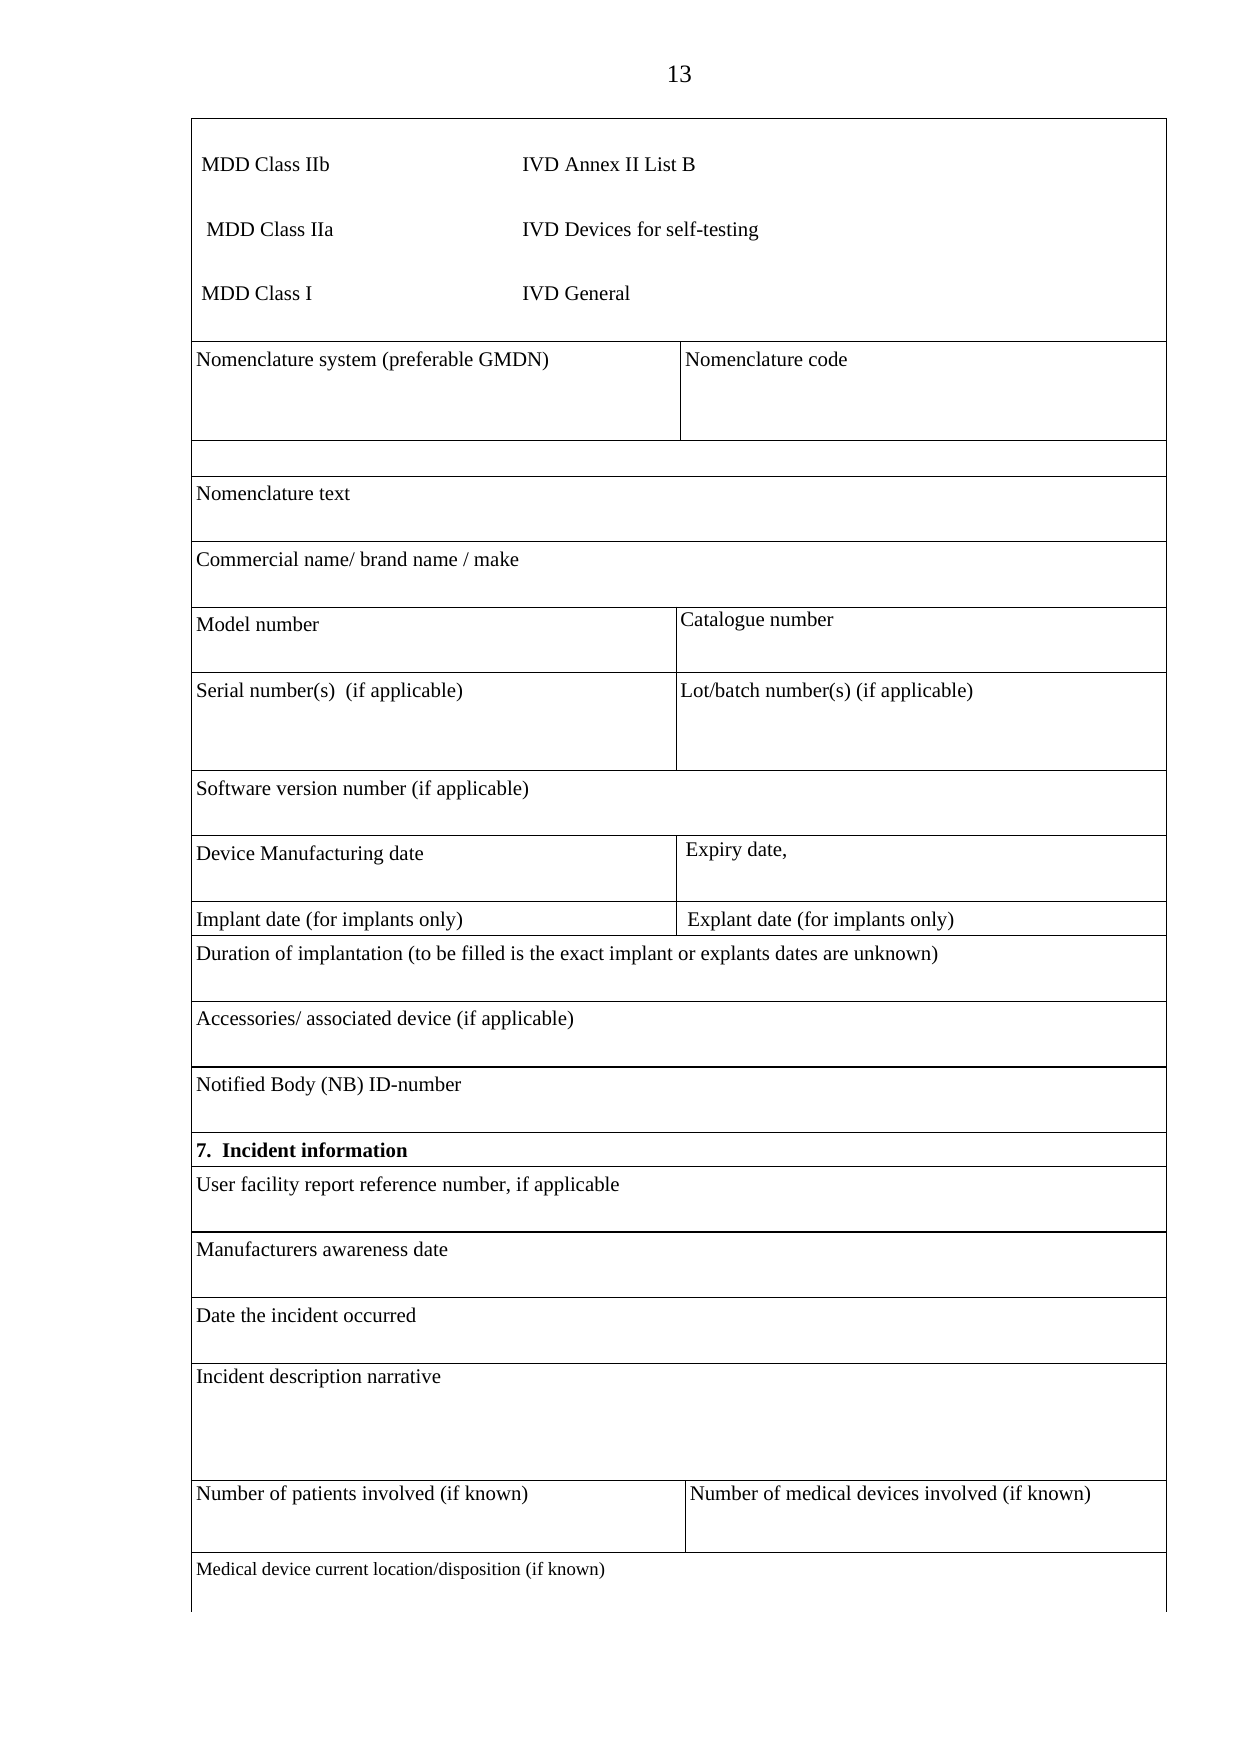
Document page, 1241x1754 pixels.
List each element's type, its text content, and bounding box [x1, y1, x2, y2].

table_cell Incident description narrative [192, 1364, 1166, 1480]
table_cell Number of medical devices involved (if known) [686, 1481, 1166, 1552]
table_cell IVD Annex II List B IVD Devices for self-testing IVD General [508, 119, 1166, 341]
table_cell Nomenclature code [681, 342, 1166, 439]
table_cell Catalogue number [677, 608, 1166, 672]
table_cell Software version number (if applicable) [192, 771, 1166, 835]
table_cell Date the incident occurred [192, 1298, 1166, 1363]
table_cell Expiry date, [677, 836, 1166, 901]
table_cell Nomenclature system (preferable GMDN) [192, 342, 680, 439]
table_cell Medical device current location/disposition (if known) [192, 1553, 1166, 1612]
table_cell Explant date (for implants only) [677, 902, 1166, 935]
table_cell Accessories/ associated device (if applicable) [192, 1002, 1166, 1066]
table_cell Implant date (for implants only) [192, 902, 676, 935]
table_cell Notified Body (NB) ID-number [192, 1068, 1166, 1132]
table_cell Commercial name/ brand name / make [192, 542, 1166, 607]
table_cell Nomenclature text [192, 477, 1166, 541]
table_cell Duration of implantation (to be filled is the exact implant or explants dates are unknown) [192, 936, 1166, 1001]
table_cell Model number [192, 608, 676, 672]
table_cell Lot/batch number(s) (if applicable) [677, 673, 1166, 770]
table_cell MDD Class IIb MDD Class IIa MDD Class I [192, 119, 507, 341]
table_cell Number of patients involved (if known) [192, 1481, 685, 1552]
table_cell 7. Incident information [192, 1133, 1166, 1166]
table_cell Device Manufacturing date [192, 836, 676, 901]
table_cell User facility report reference number, if applicable [192, 1167, 1166, 1231]
table_cell Serial number(s) (if applicable) [192, 673, 676, 770]
table_cell Manufacturers awareness date [192, 1233, 1166, 1297]
table_cell [192, 441, 1166, 476]
